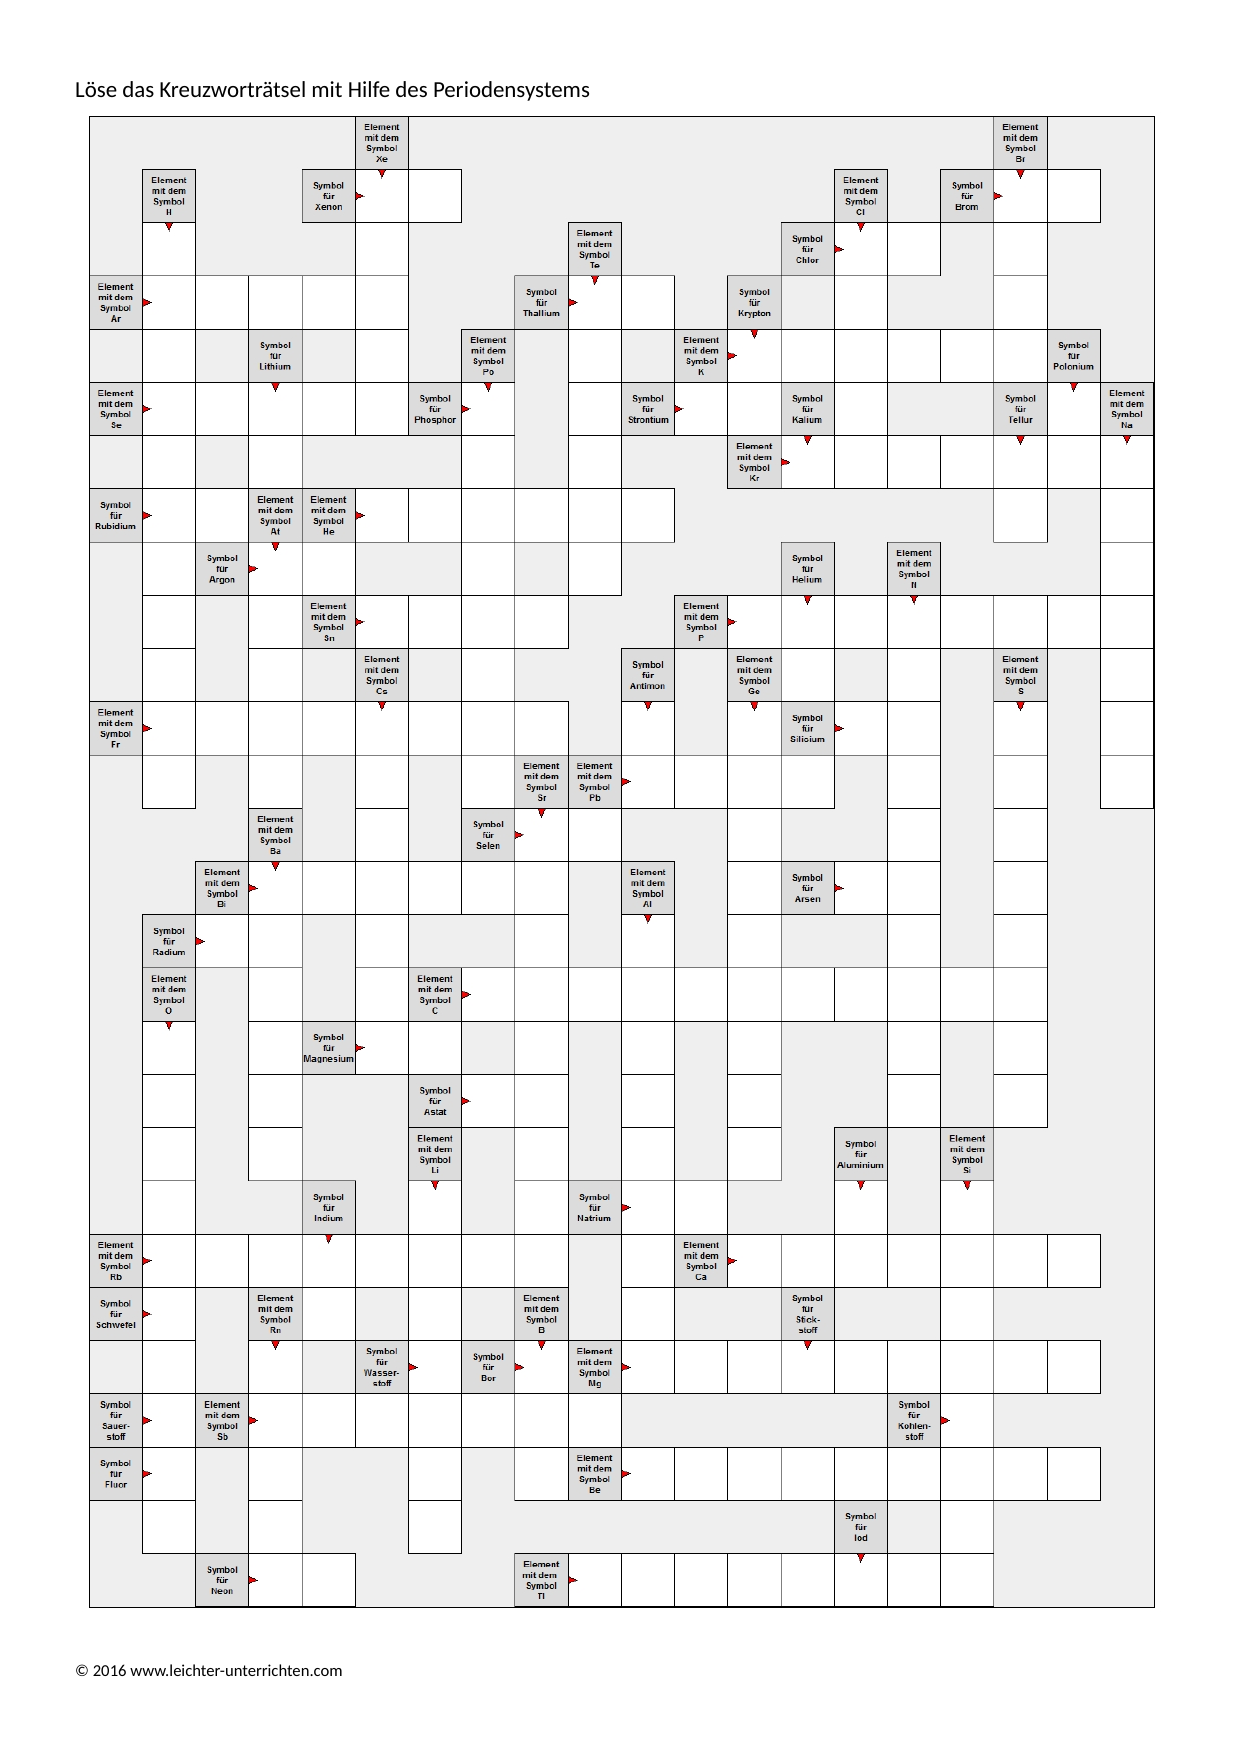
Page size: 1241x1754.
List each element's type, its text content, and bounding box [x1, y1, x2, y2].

text Löse das Kreuzworträtsel mit Hilfe des Periodensystems [75, 75, 1165, 103]
picture [75, 103, 1166, 1614]
